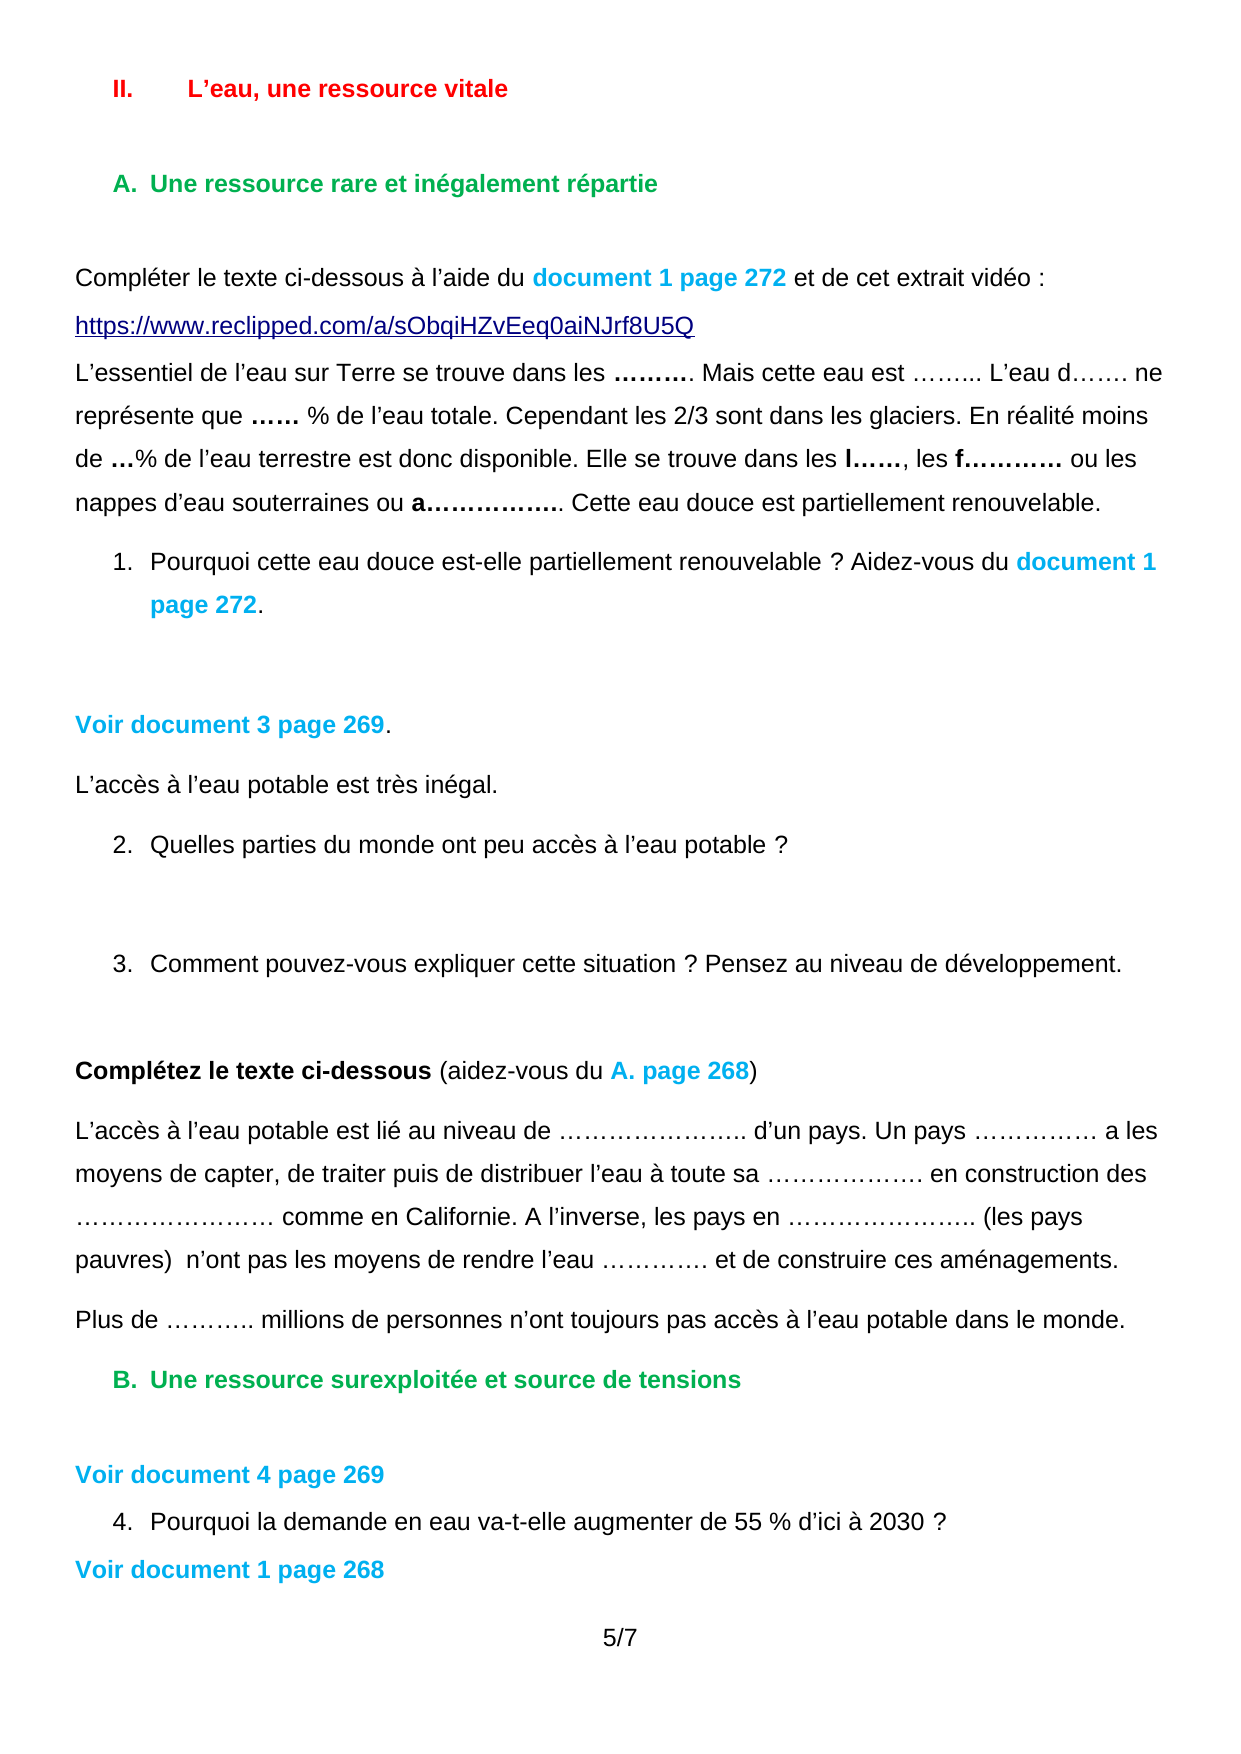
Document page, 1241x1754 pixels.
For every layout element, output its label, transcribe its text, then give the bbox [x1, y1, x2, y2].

list Quelles parties du monde ont peu accès à l’eau potable ? [112, 829, 1165, 858]
list L’eau, une ressource vitale [112, 74, 1165, 102]
list Pourquoi cette eau douce est-elle partiellement renouvelable ? Aidez-vous du document 1 page 272. [112, 547, 1165, 619]
list Une ressource surexploitée et source de tensions [112, 1365, 1165, 1394]
list Comment pouvez-vous expliquer cette situation ? Pensez au niveau de développement. [112, 949, 1165, 978]
text Plus de ……….. millions de personnes n’ont toujours pas accès à l’eau potable dans le monde. [75, 1305, 1165, 1334]
text Compléter le texte ci-dessous à l’aide du document 1 page 272 et de cet extrait vidéo : [75, 263, 1165, 292]
text L’essentiel de l’eau sur Terre se trouve dans les ………. Mais cette eau est ……... L’eau d……. ne représente que …… % de l’eau totale. Cependant les 2/3 sont dans les glaciers. En réalité moins de …% de l’eau terrestre est donc disponible. Elle se trouve dans les l……, les f………… ou les nappes d’eau souterraines ou a…………….. Cette eau douce est partiellement renouvelable. [75, 358, 1165, 516]
text Complétez le texte ci-dessous (aidez-vous du A. page 268) [75, 1056, 1165, 1085]
text L’accès à l’eau potable est très inégal. [75, 770, 1165, 798]
text L’accès à l’eau potable est lié au niveau de ………………….. d’un pays. Un pays …………… a les moyens de capter, de traiter puis de distribuer l’eau à toute sa ………………. en construction des …………………… comme en Californie. A l’inverse, les pays en ………………….. (les pays pauvres) n’ont pas les moyens de rendre l’eau …………. et de construire ces aménagements. [75, 1116, 1165, 1274]
text https://www.reclipped.com/a/sObqiHZvEeq0aiNJrf8U5Q [75, 311, 1165, 339]
text Voir document 4 page 269 [75, 1460, 1165, 1489]
list Pourquoi la demande en eau va-t-elle augmenter de 55 % d’ici à 2030 ? [112, 1507, 1165, 1536]
list Une ressource rare et inégalement répartie [112, 168, 1165, 197]
text Voir document 1 page 268 [75, 1555, 1165, 1583]
text Voir document 3 page 269. [75, 710, 1165, 739]
